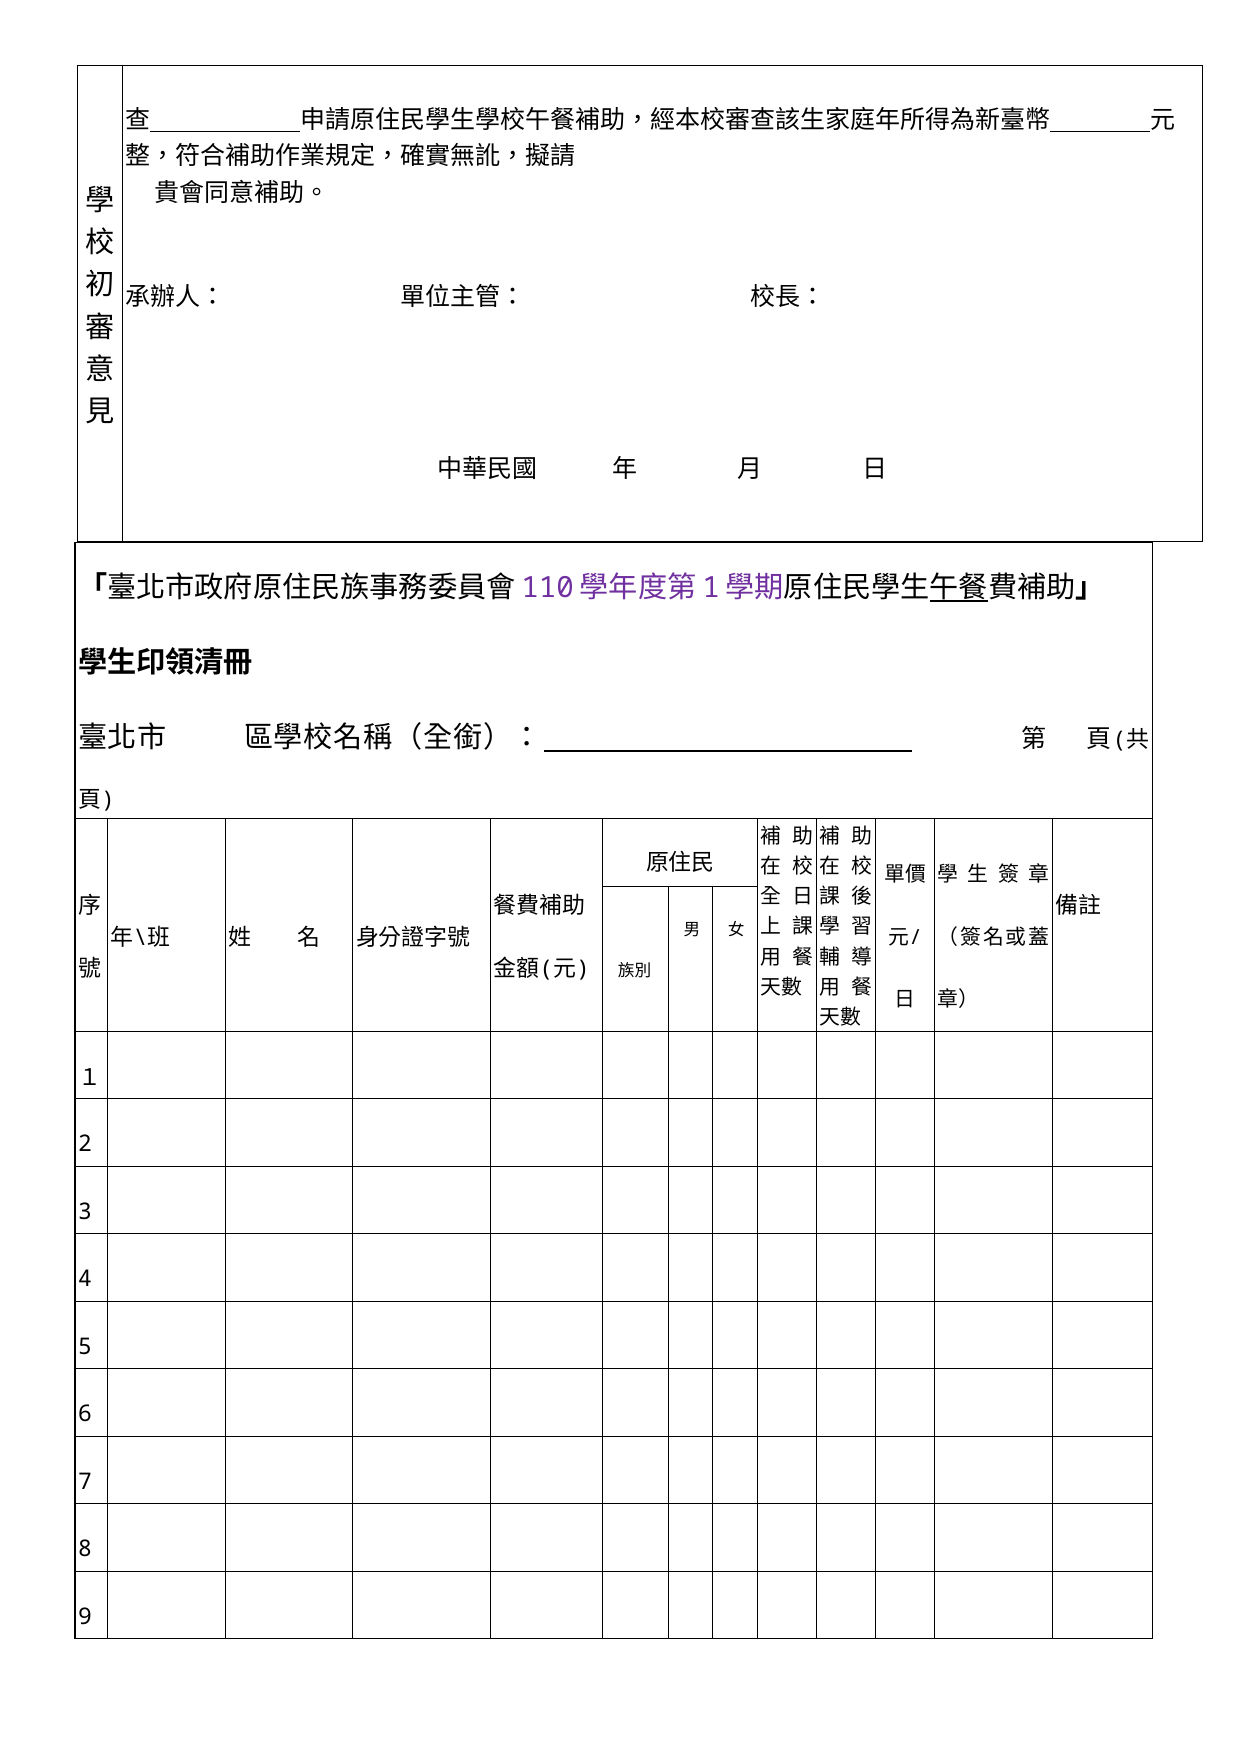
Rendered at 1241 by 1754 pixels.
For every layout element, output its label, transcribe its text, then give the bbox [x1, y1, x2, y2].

table_cell [1053, 1437, 1152, 1503]
table_cell 姓 名 [226, 819, 352, 1031]
table_cell [226, 1099, 352, 1166]
table_cell [935, 1234, 1052, 1301]
table_cell [491, 1099, 602, 1166]
table_cell [935, 1437, 1052, 1503]
table_cell [603, 1302, 668, 1368]
table_cell [353, 1369, 490, 1436]
table_cell [226, 1167, 352, 1233]
table_cell [758, 1099, 816, 1166]
table_cell [226, 1369, 352, 1436]
table_cell [603, 1572, 668, 1638]
table_cell [108, 1572, 225, 1638]
table_cell [758, 1504, 816, 1571]
table_cell [226, 1504, 352, 1571]
table_cell [876, 1234, 934, 1301]
table_cell 原住民 [603, 819, 757, 886]
table_cell 序號 [76, 819, 107, 1031]
table_cell [758, 1167, 816, 1233]
table_cell 4 [76, 1234, 107, 1301]
table_cell 6 [76, 1369, 107, 1436]
table_cell [491, 1504, 602, 1571]
table_cell [353, 1099, 490, 1166]
table_cell 族別 [603, 887, 668, 1031]
table_cell [713, 1167, 757, 1233]
table_cell [1053, 1302, 1152, 1368]
table_cell [108, 1099, 225, 1166]
table_cell [603, 1032, 668, 1098]
table_cell [669, 1504, 712, 1571]
table_cell [108, 1437, 225, 1503]
table_cell 學校 初審 意見 [78, 66, 122, 541]
table_cell [108, 1369, 225, 1436]
table_cell 餐費補助 金額(元) [491, 819, 602, 1031]
table_cell [226, 1437, 352, 1503]
table_cell 補助在校全日上課用餐天數 [758, 819, 816, 1031]
table_cell [491, 1572, 602, 1638]
table_cell [935, 1032, 1052, 1098]
table_cell [713, 1302, 757, 1368]
table_cell [935, 1504, 1052, 1571]
table_cell [713, 1032, 757, 1098]
table_cell 9 [76, 1572, 107, 1638]
table_cell [758, 1572, 816, 1638]
table_cell [817, 1572, 875, 1638]
table_cell [758, 1302, 816, 1368]
table_cell [817, 1437, 875, 1503]
table_header 「臺北市政府原住民族事務委員會110學年度第1學期原住民學生午餐費補助」 學生印領清冊 臺北市 區學校名稱（全銜）： 第 頁(共 頁) [76, 543, 1152, 818]
table_cell [935, 1167, 1052, 1233]
table_cell [226, 1572, 352, 1638]
table_cell [669, 1369, 712, 1436]
table_cell [353, 1572, 490, 1638]
table_cell [1053, 1234, 1152, 1301]
table_cell [353, 1032, 490, 1098]
table_cell [876, 1099, 934, 1166]
table_cell [817, 1167, 875, 1233]
table_cell [935, 1572, 1052, 1638]
table_cell [713, 1234, 757, 1301]
table_cell [491, 1234, 602, 1301]
table_cell 3 [76, 1167, 107, 1233]
table_cell [876, 1504, 934, 1571]
table_cell [876, 1572, 934, 1638]
table_cell [669, 1302, 712, 1368]
table_cell [758, 1234, 816, 1301]
table_cell [1053, 1572, 1152, 1638]
table_cell [491, 1437, 602, 1503]
table_cell [108, 1167, 225, 1233]
table_cell 女 [713, 887, 757, 1031]
table_cell [669, 1437, 712, 1503]
table_cell [603, 1234, 668, 1301]
table_cell 5 [76, 1302, 107, 1368]
table_cell [935, 1099, 1052, 1166]
table_cell [603, 1504, 668, 1571]
table_cell [603, 1099, 668, 1166]
table_cell [108, 1302, 225, 1368]
table_cell [817, 1369, 875, 1436]
table_cell 年\班 [108, 819, 225, 1031]
table_cell [108, 1032, 225, 1098]
table_cell [758, 1369, 816, 1436]
table_cell [1053, 1099, 1152, 1166]
table_cell [817, 1504, 875, 1571]
table_cell [876, 1369, 934, 1436]
table_cell [935, 1302, 1052, 1368]
table_cell [713, 1572, 757, 1638]
table_cell 補助在校課後學習輔導用餐天數 [817, 819, 875, 1031]
table_cell [876, 1302, 934, 1368]
table_cell [603, 1167, 668, 1233]
table_cell [226, 1234, 352, 1301]
table_cell [669, 1234, 712, 1301]
table_cell [353, 1504, 490, 1571]
table_cell [1053, 1504, 1152, 1571]
table_cell [1053, 1167, 1152, 1233]
table_cell 備註 [1053, 819, 1152, 1031]
table_cell [817, 1032, 875, 1098]
table_cell [491, 1369, 602, 1436]
table_cell [713, 1437, 757, 1503]
table_cell [817, 1099, 875, 1166]
table_cell [353, 1234, 490, 1301]
table_cell [108, 1234, 225, 1301]
table_cell 學生簽章（簽名或蓋章） [935, 819, 1052, 1031]
table_cell [491, 1167, 602, 1233]
table_cell [713, 1099, 757, 1166]
table_cell [669, 1572, 712, 1638]
table_cell [876, 1032, 934, 1098]
table_cell 身分證字號 [353, 819, 490, 1031]
table_cell [669, 1167, 712, 1233]
table_cell [226, 1032, 352, 1098]
table_cell [935, 1369, 1052, 1436]
table_cell [817, 1234, 875, 1301]
table_cell [758, 1032, 816, 1098]
table_cell [353, 1302, 490, 1368]
table_cell [226, 1302, 352, 1368]
table_cell [603, 1437, 668, 1503]
table_cell [758, 1437, 816, 1503]
table_cell [669, 1099, 712, 1166]
table_cell [669, 1032, 712, 1098]
table_cell [603, 1369, 668, 1436]
table_cell 單價 元/日 [876, 819, 934, 1031]
table_cell [353, 1437, 490, 1503]
table_cell [1053, 1032, 1152, 1098]
table_cell １ [76, 1032, 107, 1098]
table_cell [713, 1504, 757, 1571]
table_cell [713, 1369, 757, 1436]
table_cell 8 [76, 1504, 107, 1571]
table_cell [876, 1167, 934, 1233]
table_cell [817, 1302, 875, 1368]
table_cell [876, 1437, 934, 1503]
table_cell [108, 1504, 225, 1571]
table_cell [353, 1167, 490, 1233]
table_cell 查 申請原住民學生學校午餐補助，經本校審查該生家庭年所得為新臺幣 元整，符合補助作業規定，確實無訛，擬請 貴會同意補助。 承辦人： 單位主管： 校長： 中華民國 年 月 日 [123, 66, 1202, 541]
table_cell 男 [669, 887, 712, 1031]
table_cell [491, 1032, 602, 1098]
table_cell [1053, 1369, 1152, 1436]
table_cell 7 [76, 1437, 107, 1503]
table_cell 2 [76, 1099, 107, 1166]
table_cell [491, 1302, 602, 1368]
